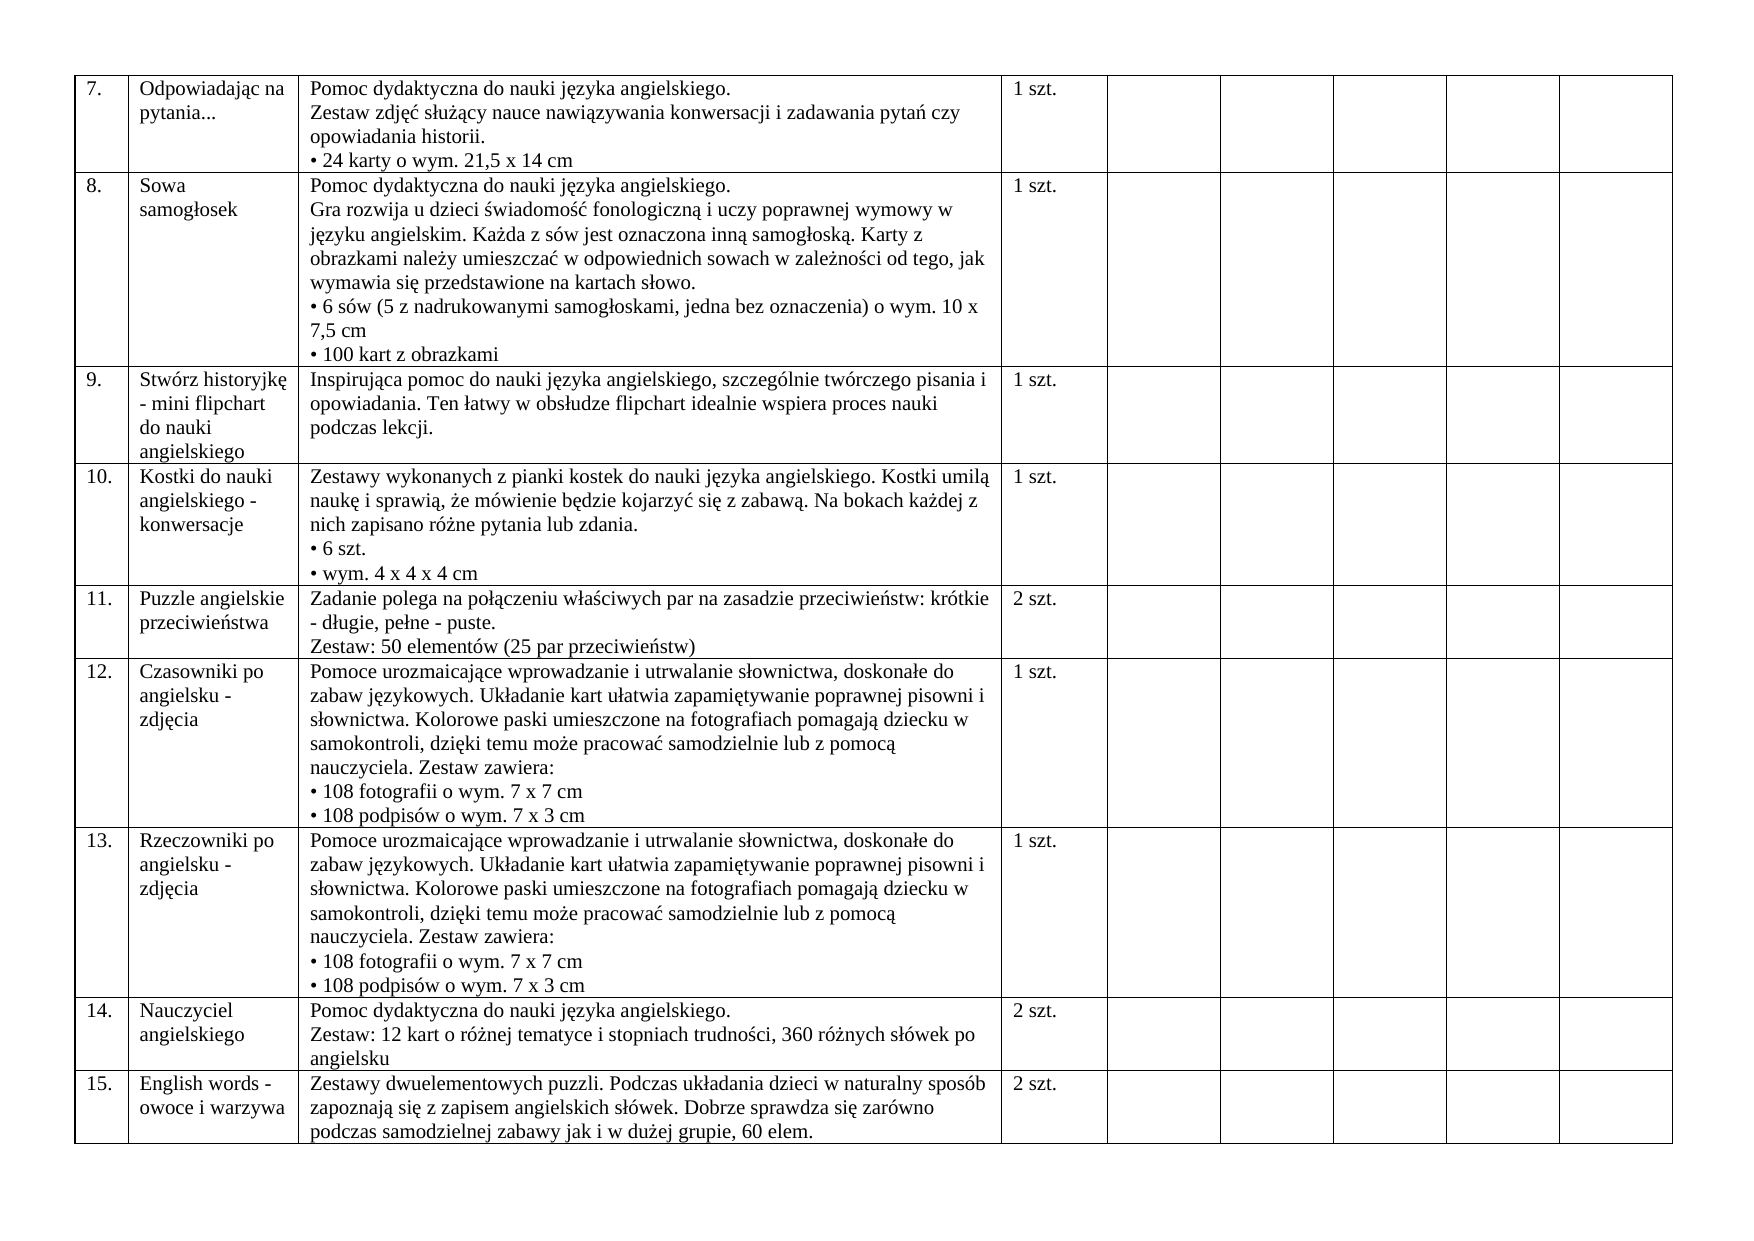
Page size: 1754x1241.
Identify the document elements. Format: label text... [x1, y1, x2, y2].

table_cell [1334, 464, 1446, 584]
table_cell 1 szt. [1002, 76, 1107, 172]
table_cell [1334, 659, 1446, 827]
table_cell [1560, 464, 1672, 584]
table_cell [1560, 1071, 1672, 1143]
table_cell [1673, 827, 1678, 997]
table_cell [1447, 828, 1559, 997]
table_cell [1447, 659, 1559, 827]
table_cell 2 szt. [1002, 1071, 1107, 1143]
table_cell [1560, 586, 1672, 658]
table_cell [1334, 1071, 1446, 1143]
table_cell Czasowniki po angielsku - zdjęcia [129, 659, 298, 827]
table_cell Zadanie polega na połączeniu właściwych par na zasadzie przeciwieństw: krótkie - długie, pełne - puste. Zestaw: 50 elementów (25 par przeciwieństw) [299, 586, 1001, 658]
table_cell Kostki do nauki angielskiego - konwersacje [129, 464, 298, 584]
table_cell [1221, 464, 1333, 584]
table_cell [1560, 828, 1672, 997]
table_cell [1221, 998, 1333, 1070]
table_cell [1447, 1071, 1559, 1143]
table_cell Pomoce urozmaicające wprowadzanie i utrwalanie słownictwa, doskonałe do zabaw językowych. Układanie kart ułatwia zapamiętywanie poprawnej pisowni i słownictwa. Kolorowe paski umieszczone na fotografiach pomagają dziecku w samokontroli, dzięki temu może pracować samodzielnie lub z pomocą nauczyciela. Zestaw zawiera: • 108 fotografii o wym. 7 x 7 cm • 108 podpisów o wym. 7 x 3 cm [299, 659, 1001, 827]
table_cell 7. [76, 76, 128, 172]
table_cell 1 szt. [1002, 367, 1107, 463]
table_cell [1334, 998, 1446, 1070]
table_cell [1560, 367, 1672, 463]
table_cell [1108, 828, 1220, 997]
table_cell [1221, 367, 1333, 463]
table_cell [1108, 659, 1220, 827]
table_cell [1673, 658, 1678, 827]
table_cell [1447, 367, 1559, 463]
table_cell [1221, 586, 1333, 658]
table_cell [1334, 828, 1446, 997]
table_cell [1334, 173, 1446, 366]
table_cell [1108, 367, 1220, 463]
table_cell [1221, 76, 1333, 172]
table_cell [1447, 464, 1559, 584]
table_cell 13. [76, 828, 128, 997]
table_cell 1 szt. [1002, 828, 1107, 997]
table_cell 1 szt. [1002, 173, 1107, 366]
table_cell [1447, 586, 1559, 658]
table_cell [1108, 464, 1220, 584]
table_cell Pomoce urozmaicające wprowadzanie i utrwalanie słownictwa, doskonałe do zabaw językowych. Układanie kart ułatwia zapamiętywanie poprawnej pisowni i słownictwa. Kolorowe paski umieszczone na fotografiach pomagają dziecku w samokontroli, dzięki temu może pracować samodzielnie lub z pomocą nauczyciela. Zestaw zawiera: • 108 fotografii o wym. 7 x 7 cm • 108 podpisów o wym. 7 x 3 cm [299, 828, 1001, 997]
table_cell [1560, 659, 1672, 827]
table_cell [1560, 998, 1672, 1070]
table_cell [1673, 366, 1678, 463]
table_cell Pomoc dydaktyczna do nauki języka angielskiego. Zestaw zdjęć służący nauce nawiązywania konwersacji i zadawania pytań czy opowiadania historii. • 24 karty o wym. 21,5 x 14 cm [299, 76, 1001, 172]
table_cell 9. [76, 367, 128, 463]
table_cell [1108, 1071, 1220, 1143]
table_cell 12. [76, 659, 128, 827]
table_cell 14. [76, 998, 128, 1070]
table_cell Sowa samogłosek [129, 173, 298, 366]
table_cell [1221, 1071, 1333, 1143]
table_cell 2 szt. [1002, 998, 1107, 1070]
table_cell [1560, 173, 1672, 366]
table_cell [1334, 76, 1446, 172]
table_cell [1334, 586, 1446, 658]
table_cell Zestawy dwuelementowych puzzli. Podczas układania dzieci w naturalny sposób zapoznają się z zapisem angielskich słówek. Dobrze sprawdza się zarówno podczas samodzielnej zabawy jak i w dużej grupie, 60 elem. [299, 1071, 1001, 1143]
table_cell Inspirująca pomoc do nauki języka angielskiego, szczególnie twórczego pisania i opowiadania. Ten łatwy w obsłudze flipchart idealnie wspiera proces nauki podczas lekcji. [299, 367, 1001, 463]
table_cell [1334, 367, 1446, 463]
table_cell [1108, 998, 1220, 1070]
table_cell [1108, 586, 1220, 658]
table_cell Pomoc dydaktyczna do nauki języka angielskiego. Gra rozwija u dzieci świadomość fonologiczną i uczy poprawnej wymowy w języku angielskim. Każda z sów jest oznaczona inną samogłoską. Karty z obrazkami należy umieszczać w odpowiednich sowach w zależności od tego, jak wymawia się przedstawione na kartach słowo. • 6 sów (5 z nadrukowanymi samogłoskami, jedna bez oznaczenia) o wym. 10 x 7,5 cm • 100 kart z obrazkami [299, 173, 1001, 366]
table_cell Stwórz historyjkę - mini flipchart do nauki angielskiego [129, 367, 298, 463]
table_cell [1221, 828, 1333, 997]
table_cell [1447, 173, 1559, 366]
table_cell Rzeczowniki po angielsku - zdjęcia [129, 828, 298, 997]
table_cell [1108, 76, 1220, 172]
table_cell [1673, 75, 1678, 172]
table_cell English words - owoce i warzywa [129, 1071, 298, 1143]
table_cell [1673, 463, 1678, 584]
table_cell [1673, 585, 1678, 658]
table_cell Puzzle angielskie przeciwieństwa [129, 586, 298, 658]
table_cell Nauczyciel angielskiego [129, 998, 298, 1070]
table_cell 8. [76, 173, 128, 366]
table_cell [1108, 173, 1220, 366]
table_cell Odpowiadając na pytania... [129, 76, 298, 172]
table_cell 2 szt. [1002, 586, 1107, 658]
table_cell [1447, 76, 1559, 172]
table_cell 1 szt. [1002, 659, 1107, 827]
table_cell 15. [76, 1071, 128, 1143]
table_cell 11. [76, 586, 128, 658]
table_cell [1447, 998, 1559, 1070]
table_cell [1221, 659, 1333, 827]
table_cell Pomoc dydaktyczna do nauki języka angielskiego. Zestaw: 12 kart o różnej tematyce i stopniach trudności, 360 różnych słówek po angielsku [299, 998, 1001, 1070]
table_cell 10. [76, 464, 128, 584]
table_cell 1 szt. [1002, 464, 1107, 584]
table_cell [1560, 76, 1672, 172]
table_cell [1221, 173, 1333, 366]
table_cell [1673, 997, 1678, 1070]
table_cell Zestawy wykonanych z pianki kostek do nauki języka angielskiego. Kostki umilą naukę i sprawią, że mówienie będzie kojarzyć się z zabawą. Na bokach każdej z nich zapisano różne pytania lub zdania. • 6 szt. • wym. 4 x 4 x 4 cm [299, 464, 1001, 584]
table_cell [1673, 1070, 1678, 1143]
table_cell [1673, 172, 1678, 366]
